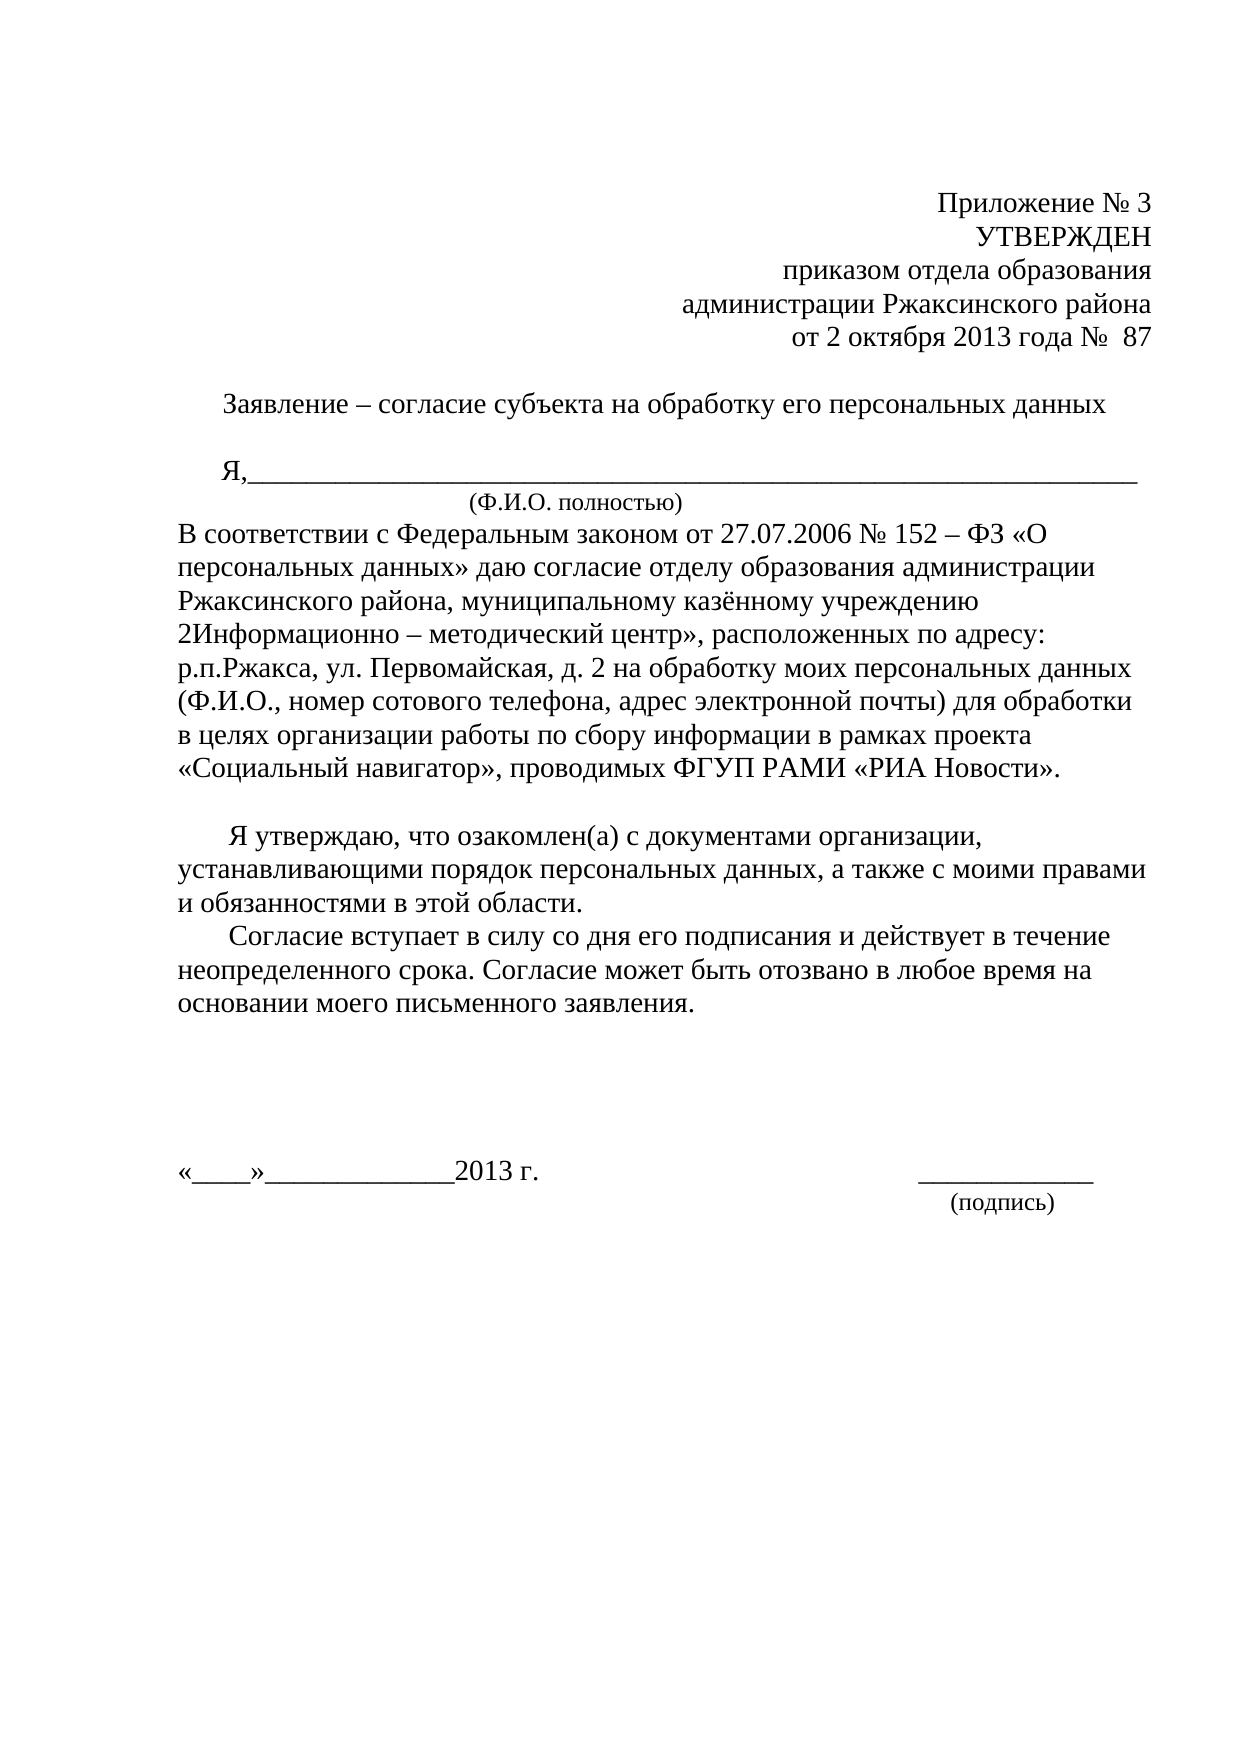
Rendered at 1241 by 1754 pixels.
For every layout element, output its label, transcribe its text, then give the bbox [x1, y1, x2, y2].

text В соответствии с Федеральным законом от 27.07.2006 № 152 – ФЗ «О персональных данных» даю согласие отделу образования администрации Ржаксинского района, муниципальному казённому учреждению 2Информационно – методический центр», расположенных по адресу: р.п.Ржакса, ул. Первомайская, д. 2 на обработку моих персональных данных (Ф.И.О., номер сотового телефона, адрес электронной почты) для обработки в целях организации работы по сбору информации в рамках проекта «Социальный навигатор», проводимых ФГУП РАМИ «РИА Новости». [177, 516, 1152, 784]
text «____»_____________2013 г. ____________ [177, 1153, 1152, 1187]
text приказом отдела образования [177, 252, 1152, 286]
text Заявление – согласие субъекта на обработку его персональных данных [177, 386, 1152, 420]
text Я утверждаю, что озакомлен(а) с документами организации, устанавливающими порядок персональных данных, а также с моими правами и обязанностями в этой области. [177, 818, 1152, 918]
text (Ф.И.О. полностью) [177, 487, 1152, 516]
text УТВЕРЖДЕН [177, 219, 1152, 252]
text Приложение № 3 [177, 185, 1152, 219]
text (подпись) [177, 1187, 1152, 1215]
text Я,_____________________________________________________________ [177, 453, 1152, 487]
text Согласие вступает в силу со дня его подписания и действует в течение неопределенного срока. Согласие может быть отозвано в любое время на основании моего письменного заявления. [177, 918, 1152, 1019]
text администрации Ржаксинского района [177, 286, 1152, 319]
text от 2 октября 2013 года № 87 [177, 319, 1152, 353]
